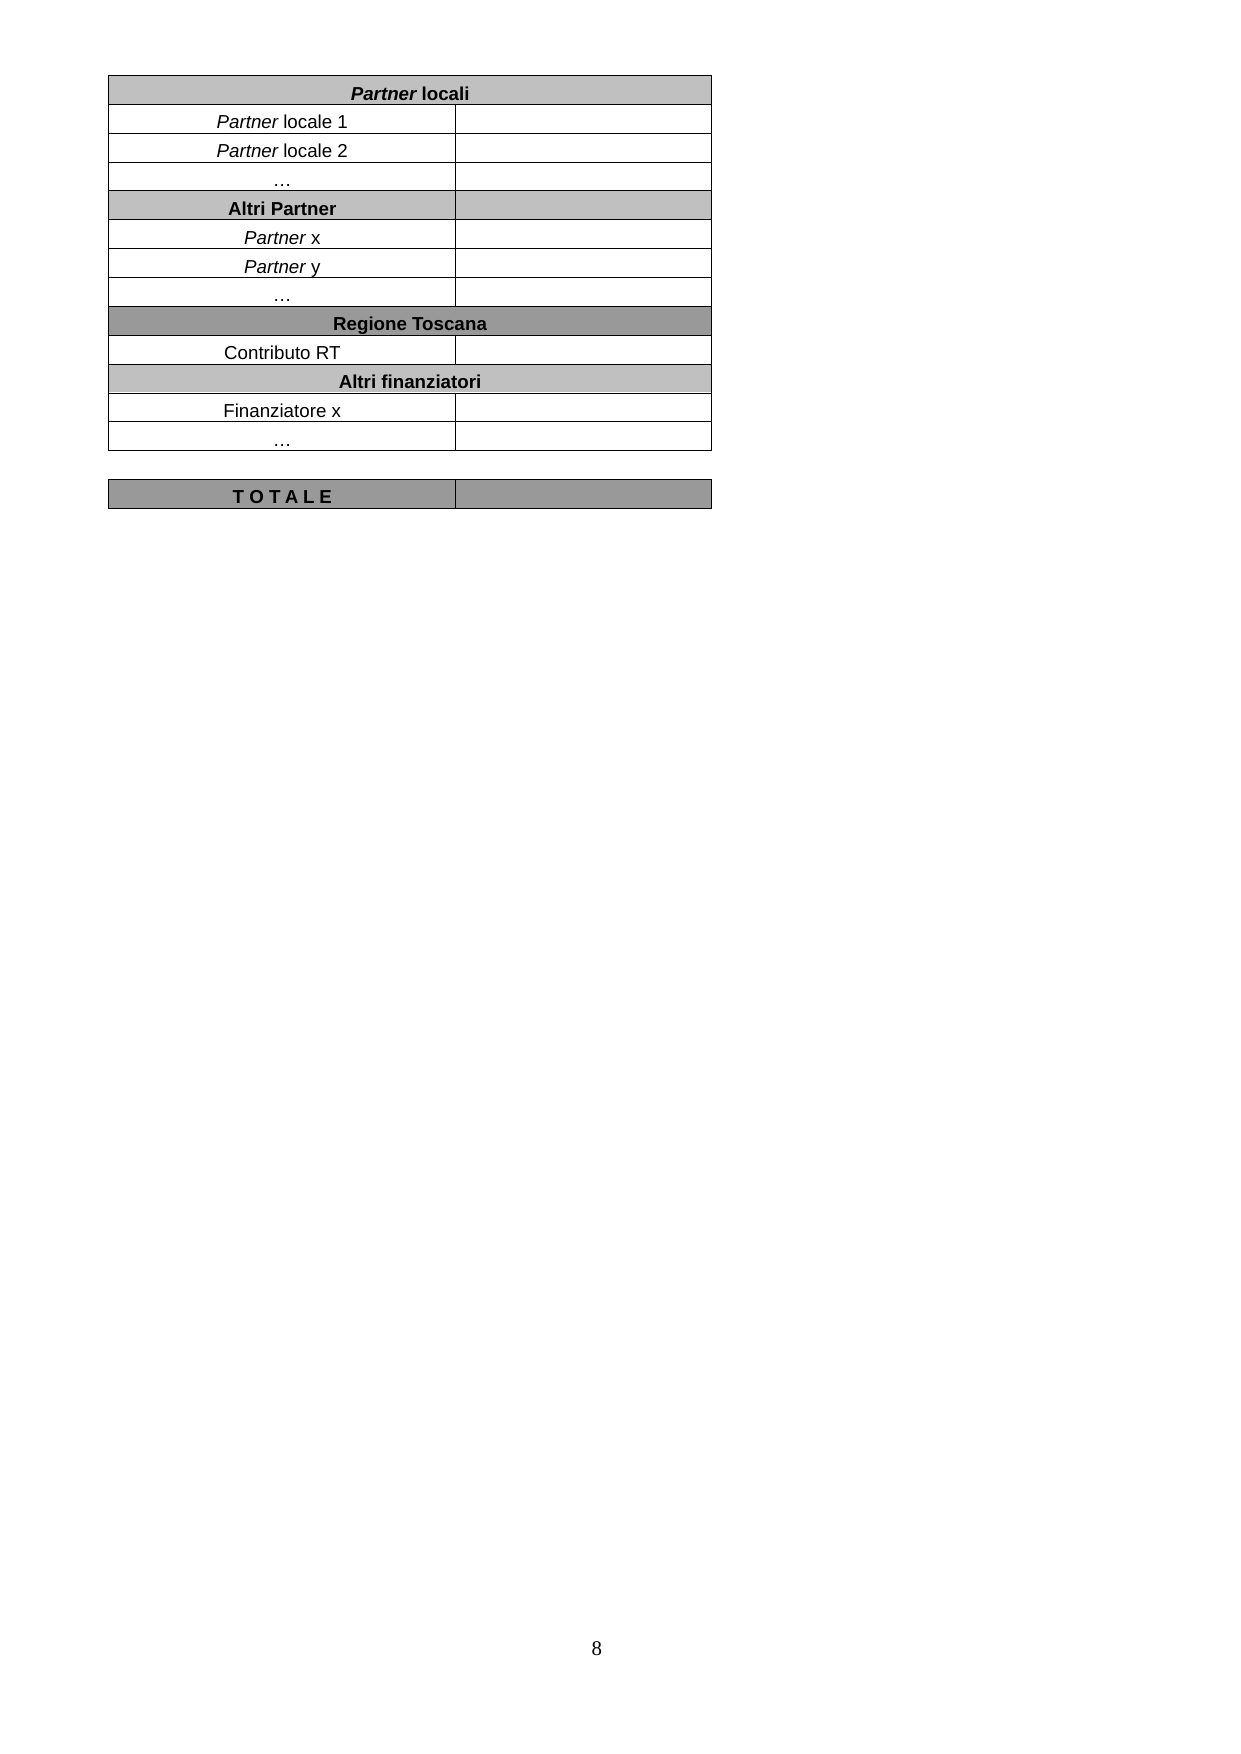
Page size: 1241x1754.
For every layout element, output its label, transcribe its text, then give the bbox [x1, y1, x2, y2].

table_cell [456, 105, 711, 133]
table_cell Partner x [109, 220, 455, 248]
table_cell … [109, 422, 455, 450]
table_cell [456, 191, 711, 219]
table_cell Finanziatore x [109, 394, 455, 421]
table_cell Regione Toscana [109, 307, 711, 335]
table_cell Contributo RT [109, 336, 455, 363]
table_cell Altri finanziatori [109, 365, 711, 392]
table_cell … [109, 163, 455, 190]
table_cell … [109, 278, 455, 306]
table_cell [456, 163, 711, 190]
table_cell Partner locale 1 [109, 105, 455, 133]
table_cell Altri Partner [109, 191, 455, 219]
table_cell Partner locali [109, 76, 711, 104]
table_cell [456, 249, 711, 277]
table_header [456, 480, 711, 508]
table_cell [456, 394, 711, 421]
table_cell [456, 336, 711, 363]
table_cell Partner y [109, 249, 455, 277]
table_cell Partner locale 2 [109, 134, 455, 162]
table_header T O T A L E [109, 480, 455, 508]
table_cell [456, 278, 711, 306]
table_cell [456, 134, 711, 162]
table_cell [456, 422, 711, 450]
table_cell [456, 220, 711, 248]
